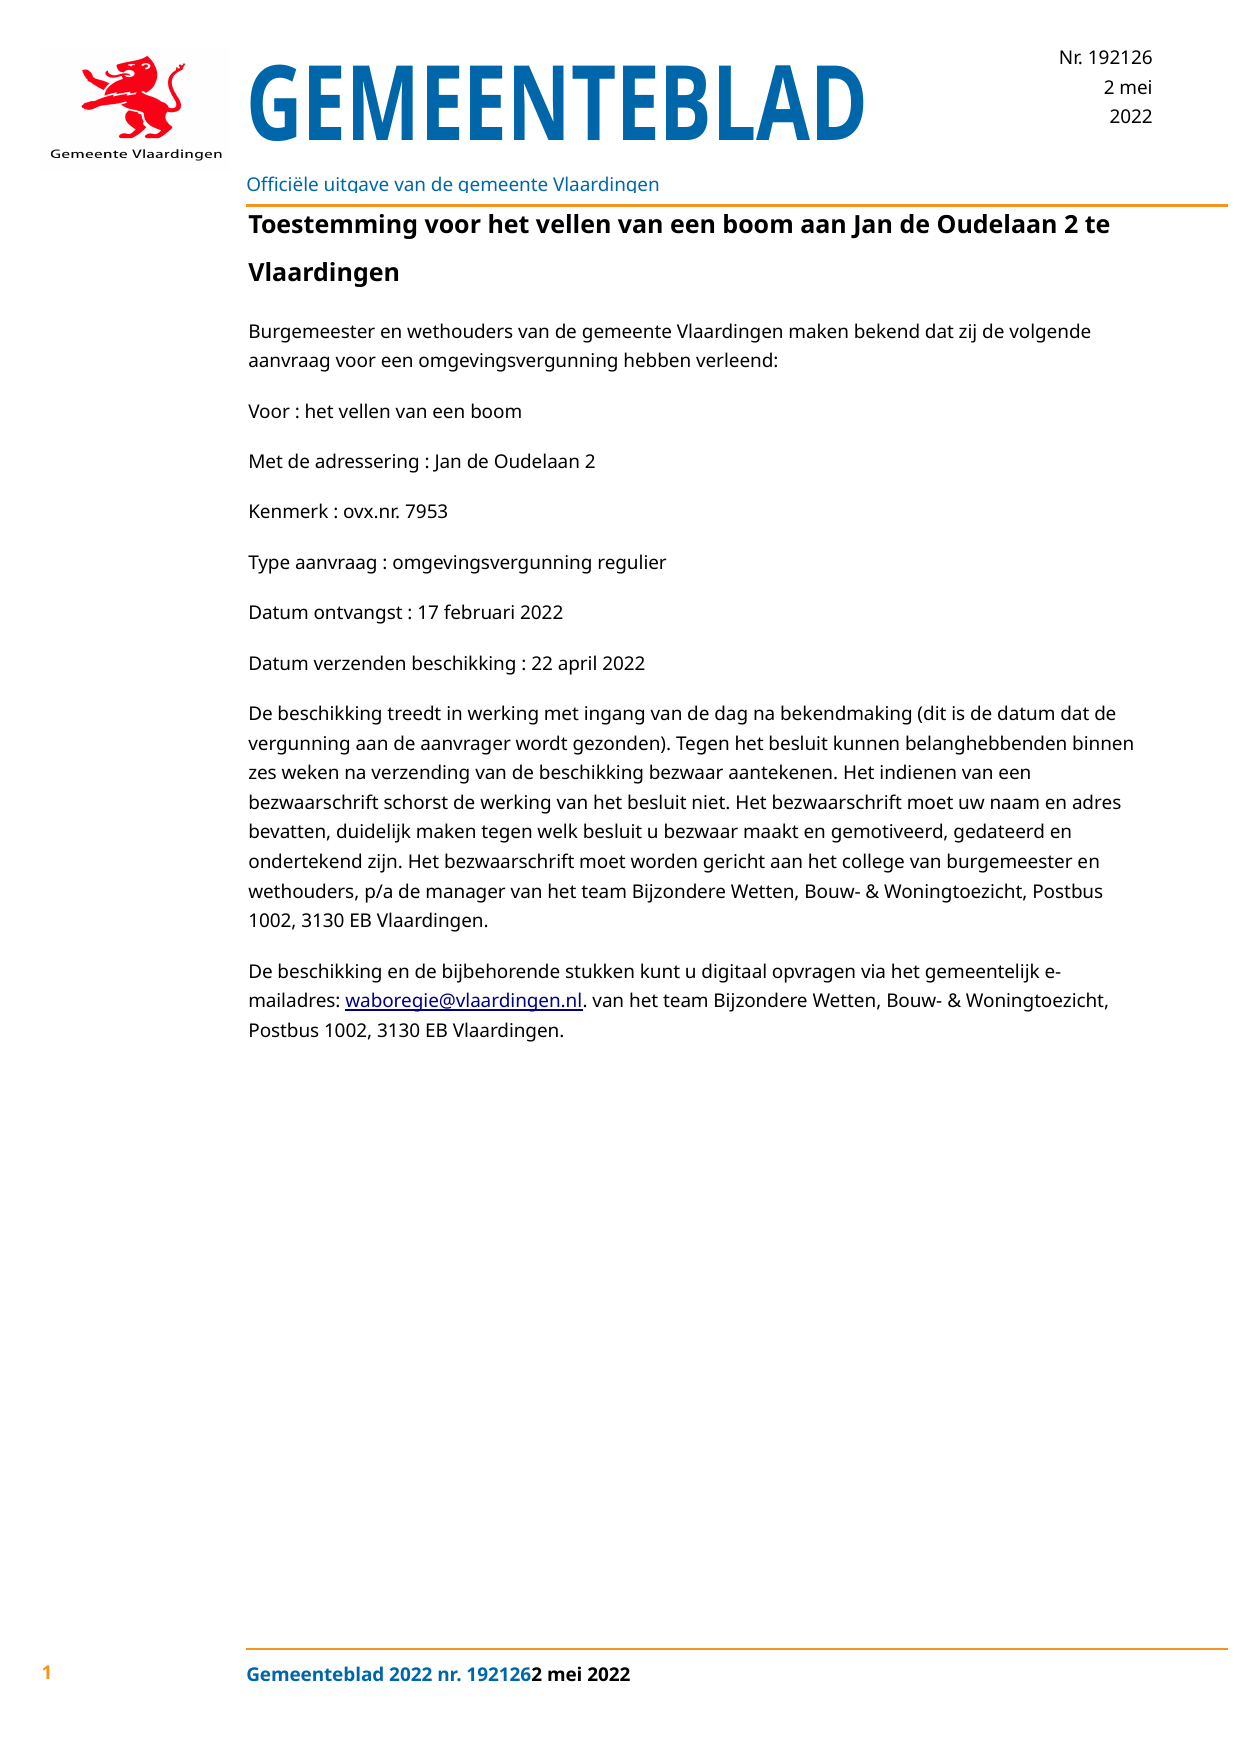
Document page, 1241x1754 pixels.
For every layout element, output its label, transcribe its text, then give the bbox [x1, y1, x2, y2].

text Kenmerk : ovx.nr. 7953 [248, 499, 1152, 524]
text Met de adressering : Jan de Oudelaan 2 [248, 448, 1152, 474]
text Toestemming voor het vellen van een boom aan Jan de Oudelaan 2 te Vlaardingen [248, 207, 1152, 288]
text De beschikking en de bijbehorende stukken kunt u digitaal opvragen via het gemeentelijk e-mailadres: waboregie@vlaardingen.nl. van het team Bijzondere Wetten, Bouw- & Woningtoezicht, Postbus 1002, 3130 EB Vlaardingen. [248, 958, 1152, 1043]
text De beschikking treedt in werking met ingang van de dag na bekendmaking (dit is de datum dat de vergunning aan de aanvrager wordt gezonden). Tegen het besluit kunnen belanghebbenden binnen zes weken na verzending van de beschikking bezwaar aantekenen. Het indienen van een bezwaarschrift schorst de werking van het besluit niet. Het bezwaarschrift moet uw naam en adres bevatten, duidelijk maken tegen welk besluit u bezwaar maakt en gemotiveerd, gedateerd en ondertekend zijn. Het bezwaarschrift moet worden gericht aan het college van burgemeester en wethouders, p/a de manager van het team Bijzondere Wetten, Bouw- & Woningtoezicht, Postbus 1002, 3130 EB Vlaardingen. [248, 700, 1152, 933]
text Datum ontvangst : 17 februari 2022 [248, 599, 1152, 625]
text Burgemeester en wethouders van de gemeente Vlaardingen maken bekend dat zij de volgende aanvraag voor een omgevingsvergunning hebben verleend: [248, 318, 1152, 373]
text Datum verzenden beschikking : 22 april 2022 [248, 650, 1152, 676]
text Type aanvraag : omgevingsvergunning regulier [248, 549, 1152, 575]
text Voor : het vellen van een boom [248, 398, 1152, 424]
picture [41, 47, 231, 172]
